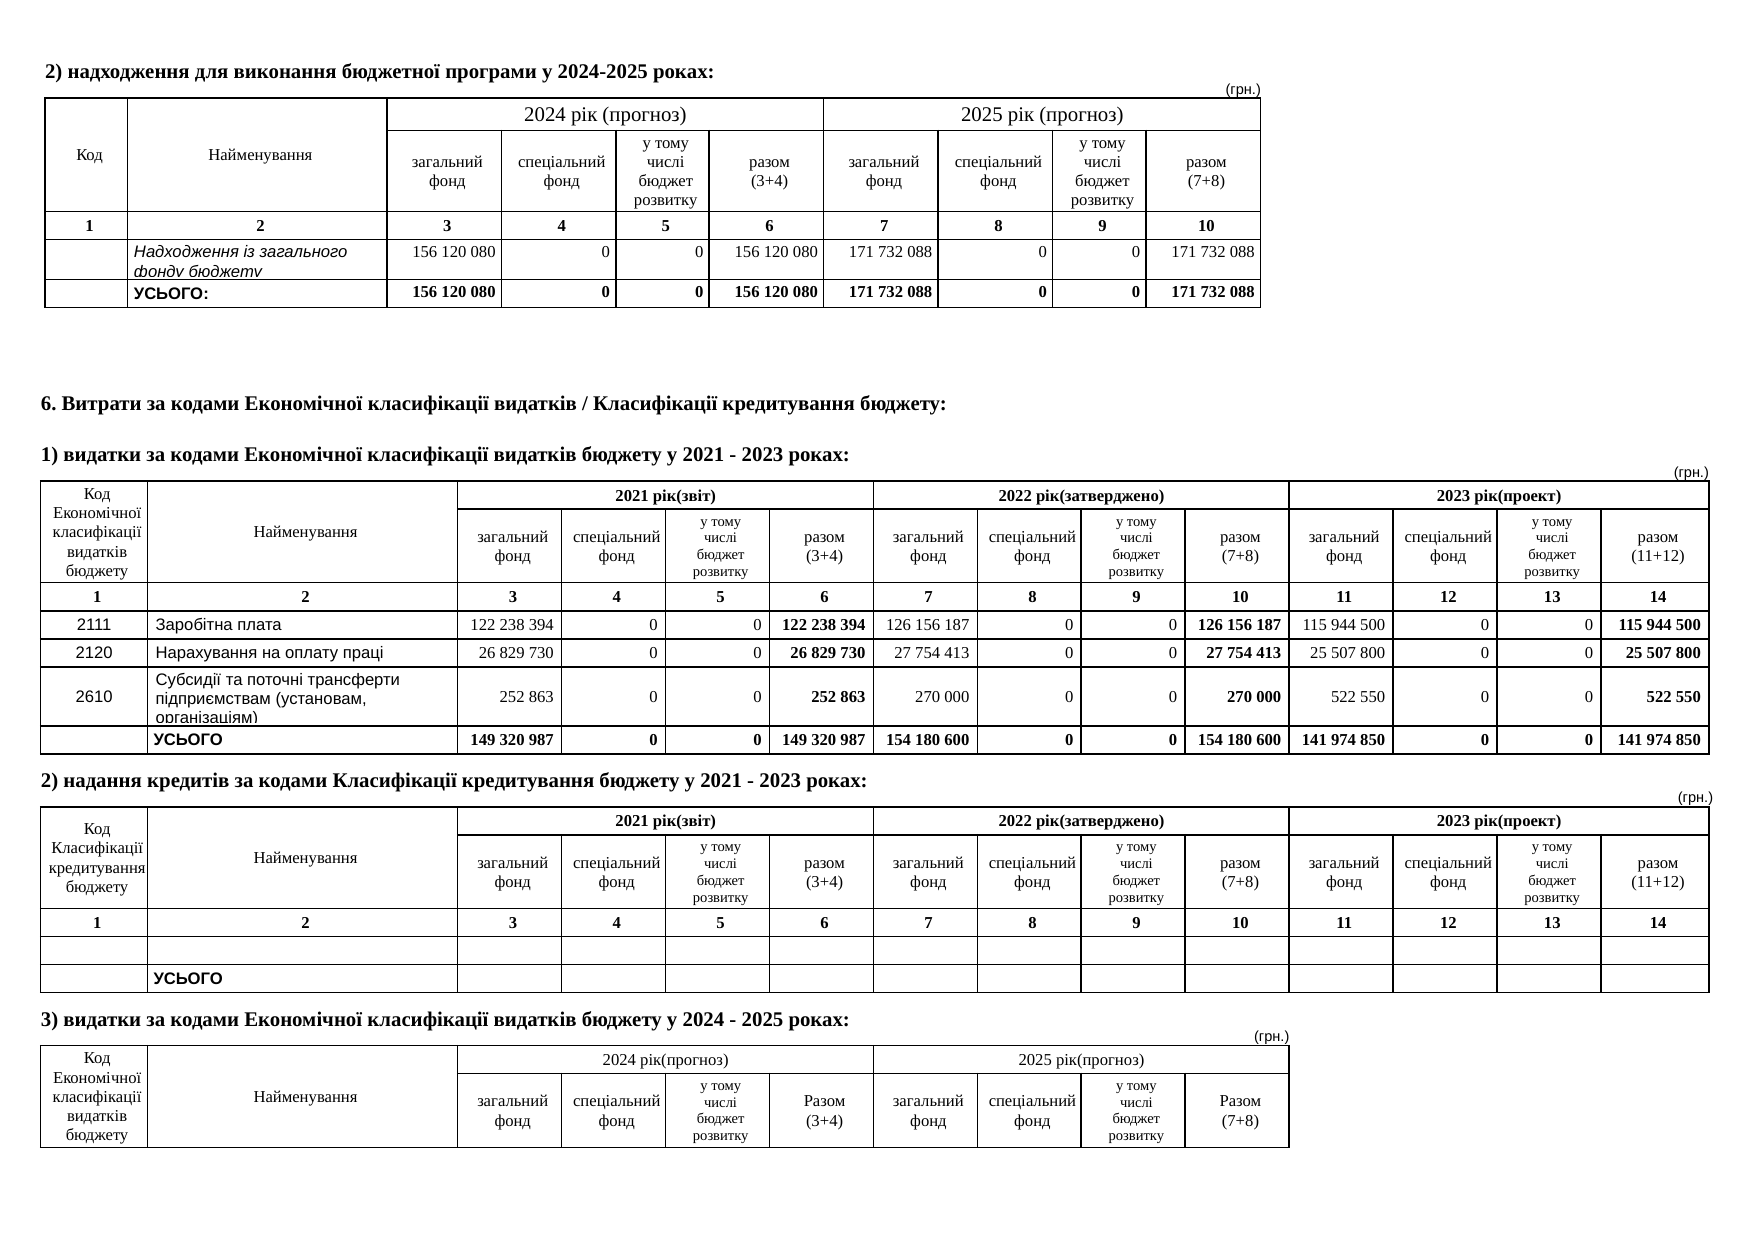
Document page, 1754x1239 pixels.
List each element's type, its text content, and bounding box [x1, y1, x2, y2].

table_cell [0, 1045, 40, 1073]
table_cell [562, 1163, 616, 1202]
table_cell 122 238 394 [770, 612, 873, 638]
table_cell разом (3+4) [710, 131, 823, 211]
table_cell [1709, 351, 1713, 390]
table_cell [824, 1148, 873, 1162]
table_cell 0 [939, 240, 1052, 278]
table_cell (грн.) [1605, 753, 1713, 806]
table_cell загальний фонд [458, 836, 561, 908]
table_cell [1497, 1146, 1601, 1162]
table_cell [1053, 351, 1081, 390]
table_cell [1289, 97, 1393, 129]
table_cell 13 [1498, 583, 1600, 610]
table_cell [0, 44, 41, 97]
table_cell [0, 908, 40, 936]
table_cell [1605, 1146, 1704, 1162]
table_cell 522 550 [1602, 668, 1708, 725]
table_cell [1497, 1163, 1601, 1202]
table_cell 0 [1082, 612, 1184, 638]
table_cell [978, 937, 1080, 964]
table_cell [1705, 993, 1709, 1045]
table_cell 7 [874, 909, 977, 936]
table_cell 3 [388, 212, 501, 239]
table_cell [147, 1163, 387, 1202]
table_cell 141 974 850 [1290, 727, 1392, 753]
table_cell УСЬОГО: [128, 280, 386, 306]
table_cell 0 [978, 727, 1080, 753]
table_cell [0, 582, 40, 610]
table_cell [1146, 1148, 1185, 1162]
table_cell у тому числі бюджет розвитку [1053, 131, 1145, 211]
table_cell [1713, 638, 1753, 666]
table_header [1713, 0, 1753, 44]
table_cell [769, 1163, 823, 1202]
table_cell [874, 965, 977, 992]
table_cell разом (7+8) [1147, 131, 1260, 211]
table_cell [1709, 211, 1713, 239]
table_cell спеціальний фонд [939, 131, 1052, 211]
table_cell [1705, 1163, 1709, 1202]
table_cell [1605, 130, 1704, 211]
table_cell Код [46, 99, 127, 211]
table_cell [501, 1148, 562, 1162]
table_cell [1393, 306, 1497, 351]
table_cell (грн.) [1601, 427, 1709, 480]
table_cell УСЬОГО [148, 965, 457, 992]
table_header [616, 0, 665, 44]
table_cell [387, 1163, 458, 1202]
table_cell [1605, 44, 1704, 97]
table_cell [873, 351, 938, 390]
table_cell [1290, 1073, 1393, 1146]
table_cell Найменування [128, 99, 386, 211]
table_cell 3 [458, 583, 561, 610]
table_cell [46, 240, 127, 278]
table_cell [1709, 44, 1713, 97]
table_cell 25 507 800 [1602, 640, 1708, 666]
table_cell [1605, 351, 1704, 390]
table_cell [1713, 480, 1753, 508]
table_cell спеціальний фонд [562, 1074, 665, 1146]
table_cell [1289, 239, 1393, 278]
table_cell [1497, 279, 1601, 306]
table_cell 6. Витрати за кодами Економічної класифікації видатків / Класифікації кредитування бюджету: [41, 390, 1713, 427]
table_header [1146, 0, 1185, 44]
table_cell у тому числі бюджет розвитку [666, 1074, 769, 1146]
table_cell 252 863 [770, 668, 873, 725]
table_cell [387, 1148, 458, 1162]
table_header [1709, 0, 1713, 44]
table_cell [1713, 211, 1753, 239]
table_cell [1709, 279, 1713, 306]
table_cell [1393, 351, 1497, 390]
table_cell [1605, 1045, 1704, 1073]
table_cell 0 [617, 240, 708, 278]
table_cell [0, 239, 41, 278]
table_cell [1081, 1148, 1146, 1162]
table_cell [665, 1148, 709, 1162]
table_cell [41, 727, 147, 753]
table_cell у тому числі бюджет розвитку [617, 131, 708, 211]
table_cell [1261, 239, 1289, 278]
table_cell [1709, 97, 1713, 129]
table_cell [1713, 1146, 1753, 1162]
table_cell [45, 351, 128, 390]
table_cell спеціальний фонд [1394, 836, 1496, 908]
table_cell [1705, 239, 1709, 278]
table_cell [1261, 97, 1289, 129]
table_cell 1 [46, 212, 127, 239]
table_cell [41, 965, 147, 992]
table_cell 0 [1082, 727, 1184, 753]
table_cell [1289, 1146, 1393, 1162]
table_cell [1497, 44, 1601, 97]
table_cell 126 156 187 [874, 612, 977, 638]
table_cell [458, 965, 561, 992]
table_cell 2610 [41, 668, 147, 725]
table_cell 6 [770, 583, 873, 610]
table_cell 1 [41, 583, 147, 610]
table_cell Субсидії та поточні трансферти підприємствам (установам, організаціям) [148, 668, 457, 725]
table_cell 5 [617, 212, 708, 239]
table_cell разом (7+8) [1186, 510, 1288, 582]
table_cell [1053, 1163, 1081, 1202]
table_cell [977, 351, 1052, 390]
table_cell [616, 351, 665, 390]
table_cell [1713, 1045, 1753, 1073]
table_header [1053, 0, 1081, 44]
table_cell [1705, 351, 1709, 390]
table_cell [1601, 755, 1605, 806]
table_cell [458, 1148, 501, 1162]
table_cell [1082, 965, 1184, 992]
table_cell [1605, 211, 1704, 239]
table_cell загальний фонд [874, 510, 977, 582]
table_cell [1713, 725, 1753, 753]
table_cell [0, 964, 40, 992]
table_cell загальний фонд [458, 1074, 561, 1146]
table_cell 14 [1602, 583, 1708, 610]
table_cell [1497, 211, 1601, 239]
table_cell 0 [562, 640, 665, 666]
table_cell [147, 351, 387, 390]
table_header [1185, 0, 1260, 44]
table_cell [458, 308, 501, 351]
table_cell у тому числі бюджет розвитку [1082, 510, 1184, 582]
table_cell 0 [562, 612, 665, 638]
table_cell [1261, 279, 1289, 306]
table_cell [0, 306, 41, 351]
table_cell 7 [824, 212, 937, 239]
table_header [873, 0, 938, 44]
table_cell [1705, 1045, 1709, 1073]
table_cell [1709, 130, 1713, 211]
table_cell [501, 308, 562, 351]
table_cell [1601, 279, 1605, 306]
table_cell [148, 937, 457, 964]
table_cell [1146, 308, 1185, 351]
table_cell [562, 937, 665, 964]
table_cell 0 [502, 280, 615, 306]
table_cell [666, 937, 769, 964]
table_cell [562, 308, 616, 351]
table_cell [1601, 1073, 1605, 1146]
table_cell [1713, 508, 1753, 582]
table_cell [1601, 1163, 1605, 1202]
table_cell загальний фонд [458, 510, 561, 582]
table_cell [1709, 427, 1713, 480]
table_cell Код Економічної класифікації видатків бюджету [41, 482, 147, 582]
table_cell 2 [128, 212, 386, 239]
table_cell 7 [874, 583, 977, 610]
table_cell [769, 351, 823, 390]
table_cell [873, 1163, 938, 1202]
table_cell [1053, 308, 1081, 351]
table_cell [41, 351, 45, 390]
table_cell [1260, 1163, 1289, 1202]
table_cell 171 732 088 [824, 240, 937, 278]
table_cell разом (3+4) [770, 510, 873, 582]
table_cell [1185, 351, 1260, 390]
table_cell [0, 936, 40, 964]
table_cell 270 000 [874, 668, 977, 725]
table_cell 171 732 088 [1147, 280, 1260, 306]
table_cell спеціальний фонд [978, 836, 1080, 908]
table_cell [1601, 1045, 1605, 1073]
table_cell 0 [1394, 668, 1496, 725]
table_cell [1393, 97, 1497, 129]
table_cell [769, 1148, 823, 1162]
table_cell [1393, 1073, 1497, 1146]
table_cell [1393, 1146, 1497, 1162]
table_cell 1 [41, 909, 147, 936]
table_cell Разом (3+4) [770, 1074, 873, 1146]
table_cell у тому числі бюджет розвитку [1082, 836, 1184, 908]
table_cell [1709, 1163, 1713, 1202]
table_cell [1601, 211, 1605, 239]
table_cell 5 [666, 583, 769, 610]
table_cell [1705, 306, 1709, 351]
table_cell [873, 308, 938, 351]
table_cell 0 [1498, 640, 1600, 666]
table_cell [666, 965, 769, 992]
table_cell Нарахування на оплату праці [148, 640, 457, 666]
table_cell [458, 937, 561, 964]
table_cell [824, 351, 873, 390]
table_header [709, 0, 769, 44]
table_cell [1601, 97, 1605, 129]
table_cell [501, 351, 562, 390]
table_cell 252 863 [458, 668, 561, 725]
table_cell [1394, 937, 1496, 964]
table_cell [0, 1146, 41, 1162]
table_cell [128, 1163, 147, 1202]
table_cell [977, 1148, 1052, 1162]
table_cell [1709, 239, 1713, 278]
table_cell [1290, 965, 1392, 992]
table_cell [1605, 279, 1704, 306]
table_cell загальний фонд [388, 131, 501, 211]
table_cell 156 120 080 [388, 240, 501, 278]
table_cell 26 829 730 [458, 640, 561, 666]
table_cell [1393, 279, 1497, 306]
table_cell [1705, 279, 1709, 306]
table_cell 8 [939, 212, 1052, 239]
table_cell 141 974 850 [1602, 727, 1708, 753]
table_cell [1605, 306, 1704, 351]
table_cell [1393, 239, 1497, 278]
table_cell [41, 1148, 45, 1162]
table_cell у тому числі бюджет розвитку [1082, 1074, 1184, 1146]
table_cell загальний фонд [874, 1074, 977, 1146]
table_cell 2 [148, 909, 457, 936]
table_cell 13 [1498, 909, 1600, 936]
table_cell 2021 рік(звіт) [458, 482, 873, 508]
table_cell 2) надходження для виконання бюджетної програми у 2024-2025 роках: [45, 44, 1146, 97]
table_cell (грн.) [1146, 44, 1260, 97]
table_cell 10 [1186, 583, 1288, 610]
table_cell [458, 351, 501, 390]
table_cell [1394, 965, 1496, 992]
table_cell 171 732 088 [824, 280, 937, 306]
table_cell [1497, 351, 1601, 390]
table_cell [41, 937, 147, 964]
table_cell [616, 1148, 665, 1162]
table_cell [1260, 44, 1289, 97]
table_cell [1497, 130, 1601, 211]
table_cell 9 [1082, 583, 1184, 610]
table_cell [1601, 993, 1605, 1045]
table_header [977, 0, 1052, 44]
table_cell [874, 937, 977, 964]
table_cell [1497, 993, 1601, 1045]
table_cell [1498, 965, 1600, 992]
table_cell 11 [1290, 583, 1392, 610]
table_cell [562, 965, 665, 992]
table_cell 126 156 187 [1186, 612, 1288, 638]
table_cell [1081, 1163, 1146, 1202]
table_cell разом (11+12) [1602, 510, 1708, 582]
table_cell 149 320 987 [770, 727, 873, 753]
table_cell [458, 1163, 501, 1202]
table_cell [824, 1163, 873, 1202]
table_cell [1713, 753, 1753, 806]
table_cell [1289, 130, 1393, 211]
table_header [938, 0, 977, 44]
table_cell [665, 351, 709, 390]
table_cell 11 [1290, 909, 1392, 936]
table_cell [1289, 993, 1393, 1045]
table_cell [1289, 351, 1393, 390]
table_cell разом (11+12) [1602, 836, 1708, 908]
table_cell 0 [562, 668, 665, 725]
table_cell 0 [666, 612, 769, 638]
table_cell [147, 1148, 387, 1162]
table_cell 3 [458, 909, 561, 936]
table_cell [1713, 239, 1753, 278]
table_cell 0 [1394, 727, 1496, 753]
table_cell 6 [710, 212, 823, 239]
table_cell [41, 306, 45, 351]
table_cell [1497, 306, 1601, 351]
table_cell 4 [562, 909, 665, 936]
table_cell 2023 рік(проект) [1290, 482, 1708, 508]
table_cell [0, 725, 40, 753]
table_cell [1705, 1146, 1709, 1162]
table_header [1393, 0, 1497, 44]
table_cell 0 [1053, 240, 1145, 278]
table_cell [1498, 937, 1600, 964]
table_cell [1601, 1146, 1605, 1162]
table_cell [770, 937, 873, 964]
table_cell 0 [978, 640, 1080, 666]
table_cell у тому числі бюджет розвитку [666, 510, 769, 582]
table_cell [1713, 610, 1753, 638]
table_cell 522 550 [1290, 668, 1392, 725]
table_cell [1393, 130, 1497, 211]
table_cell 10 [1186, 909, 1288, 936]
table_cell [1713, 97, 1753, 129]
table_cell [0, 279, 41, 306]
table_cell 0 [978, 612, 1080, 638]
table_header [458, 0, 501, 44]
table_cell [616, 308, 665, 351]
table_cell 0 [502, 240, 615, 278]
table_cell 2024 рік (прогноз) [388, 99, 823, 129]
table_cell [1713, 130, 1753, 211]
table_cell [938, 1163, 977, 1202]
table_cell [1601, 239, 1605, 278]
table_cell [0, 351, 41, 390]
table_cell [1709, 1045, 1713, 1073]
table_cell [709, 1163, 769, 1202]
table_cell [770, 965, 873, 992]
table_cell [1289, 279, 1393, 306]
table_cell [1713, 351, 1753, 390]
table_header [45, 0, 128, 44]
table_cell [1185, 1163, 1260, 1202]
table_cell [1260, 1148, 1289, 1162]
table_cell [1709, 992, 1713, 1045]
table_cell 0 [1394, 640, 1496, 666]
table_cell [1713, 936, 1753, 964]
table_cell 171 732 088 [1147, 240, 1260, 278]
table_cell у тому числі бюджет розвитку [666, 836, 769, 908]
table_cell 2023 рік(проект) [1290, 808, 1708, 834]
table_cell [1497, 239, 1601, 278]
table_cell [45, 1163, 128, 1202]
table_cell 0 [666, 727, 769, 753]
table_cell 149 320 987 [458, 727, 561, 753]
table_cell у тому числі бюджет розвитку [1498, 510, 1600, 582]
table_cell 1) видатки за кодами Економічної класифікації видатків бюджету у 2021 - 2023 роках: [41, 427, 1601, 480]
table_cell [1185, 1148, 1260, 1162]
table_cell 0 [1394, 612, 1496, 638]
table_cell [1713, 279, 1753, 306]
table_cell [873, 1148, 938, 1162]
table_cell [1713, 1073, 1753, 1146]
table_cell [824, 308, 873, 351]
table_cell 0 [978, 668, 1080, 725]
table_cell 0 [1053, 280, 1145, 306]
table_cell 156 120 080 [710, 240, 823, 278]
table_cell [1393, 1163, 1497, 1202]
table_cell 115 944 500 [1602, 612, 1708, 638]
table_cell [977, 1163, 1052, 1202]
table_cell [1713, 1163, 1753, 1202]
table_cell [1709, 1146, 1713, 1162]
table_cell [1289, 306, 1393, 351]
table_cell спеціальний фонд [978, 510, 1080, 582]
table_cell [1601, 306, 1605, 351]
table_cell [0, 97, 41, 129]
table_cell [387, 308, 458, 351]
table_cell [0, 1163, 41, 1202]
table_header [769, 0, 823, 44]
table_cell [41, 44, 45, 97]
table_cell спеціальний фонд [1394, 510, 1496, 582]
table_cell [709, 351, 769, 390]
table_cell [709, 1148, 769, 1162]
table_cell [1713, 666, 1753, 725]
table_cell [1605, 1163, 1704, 1202]
table_cell [0, 610, 40, 638]
table_cell загальний фонд [1290, 836, 1392, 908]
table_header [1289, 0, 1393, 44]
table_cell [128, 308, 147, 351]
table_cell [0, 1073, 40, 1146]
table_cell [769, 308, 823, 351]
table_cell Найменування [148, 808, 457, 908]
table_cell [1713, 806, 1753, 834]
table_cell 0 [562, 727, 665, 753]
table_cell [616, 1163, 665, 1202]
table_cell [0, 666, 40, 725]
table_cell [45, 1148, 128, 1162]
table_cell [0, 508, 40, 582]
table_cell 26 829 730 [770, 640, 873, 666]
table_cell (грн.) [1185, 993, 1289, 1045]
table_cell [1261, 130, 1289, 211]
table_cell 0 [939, 280, 1052, 306]
table_cell 0 [1082, 640, 1184, 666]
table_cell 0 [1498, 727, 1600, 753]
table_cell [1393, 993, 1497, 1045]
table_cell [1290, 937, 1392, 964]
table_cell Код Економічної класифікації видатків бюджету [41, 1046, 147, 1146]
table_cell 270 000 [1186, 668, 1288, 725]
table_cell 10 [1147, 212, 1260, 239]
table_cell 0 [1498, 612, 1600, 638]
table_cell [0, 806, 40, 834]
table_cell Найменування [148, 482, 457, 582]
table_cell [1605, 1073, 1704, 1146]
table_cell [1185, 308, 1260, 351]
table_cell [1497, 1045, 1601, 1073]
table_cell [501, 1163, 562, 1202]
table_cell [1186, 937, 1288, 964]
table_cell [1601, 130, 1605, 211]
table_cell 0 [666, 668, 769, 725]
table_cell 156 120 080 [388, 280, 501, 306]
table_cell 0 [1498, 668, 1600, 725]
table_cell разом (3+4) [770, 836, 873, 908]
table_cell [1705, 44, 1709, 97]
table_cell Заробітна плата [148, 612, 457, 638]
table_header [147, 0, 387, 44]
table_cell 3) видатки за кодами Економічної класифікації видатків бюджету у 2024 - 2025 роках: [41, 993, 1185, 1045]
table_cell [1497, 1073, 1601, 1146]
table_cell [128, 351, 147, 390]
table_cell 12 [1394, 583, 1496, 610]
table_cell 2025 рік(прогноз) [874, 1046, 1288, 1073]
table_cell [938, 308, 977, 351]
table_cell [1713, 582, 1753, 610]
table_cell [1605, 97, 1704, 129]
table_cell 156 120 080 [710, 280, 823, 306]
table_cell у тому числі бюджет розвитку [1498, 836, 1600, 908]
table_cell [41, 1163, 45, 1202]
table_cell 115 944 500 [1290, 612, 1392, 638]
table_cell [562, 351, 616, 390]
table_cell [709, 308, 769, 351]
table_cell УСЬОГО [148, 727, 457, 753]
table_cell 27 754 413 [874, 640, 977, 666]
table_header [1605, 0, 1704, 44]
table_cell 2) надання кредитів за кодами Класифікації кредитування бюджету у 2021 - 2023 роках: [41, 755, 1601, 806]
table_cell [1705, 1073, 1709, 1146]
table_cell [0, 427, 41, 480]
table_cell 0 [666, 640, 769, 666]
table_cell спеціальний фонд [978, 1074, 1080, 1146]
table_cell [938, 351, 977, 390]
table_cell [1289, 1163, 1393, 1202]
table_cell 25 507 800 [1290, 640, 1392, 666]
table_cell загальний фонд [874, 836, 977, 908]
table_cell [1705, 130, 1709, 211]
table_cell [0, 211, 41, 239]
table_cell 6 [770, 909, 873, 936]
table_cell спеціальний фонд [562, 510, 665, 582]
table_cell 2025 рік (прогноз) [824, 99, 1260, 129]
table_cell [1713, 834, 1753, 908]
table_header [562, 0, 616, 44]
table_header [824, 0, 873, 44]
table_cell 0 [1082, 668, 1184, 725]
table_cell 9 [1053, 212, 1145, 239]
table_cell [978, 965, 1080, 992]
table_cell загальний фонд [824, 131, 937, 211]
table_cell [1605, 993, 1704, 1045]
table_cell [1602, 965, 1708, 992]
table_cell [1601, 351, 1605, 390]
table_cell [1146, 351, 1185, 390]
table_cell [562, 1148, 616, 1162]
table_cell [0, 638, 40, 666]
table_cell 14 [1602, 909, 1708, 936]
table_cell [387, 351, 458, 390]
table_header [387, 0, 458, 44]
table_cell [0, 390, 41, 427]
table_cell [1146, 1163, 1185, 1202]
table_cell [0, 834, 40, 908]
table_cell [45, 308, 128, 351]
table_cell спеціальний фонд [502, 131, 615, 211]
table_cell [1713, 908, 1753, 936]
table_cell [1260, 306, 1289, 351]
table_cell [0, 992, 41, 1045]
table_cell [0, 753, 41, 806]
table_cell Найменування [148, 1046, 457, 1146]
table_cell [1713, 44, 1753, 97]
table_cell [1260, 351, 1289, 390]
table_cell [1709, 306, 1713, 351]
table_cell 2 [148, 583, 457, 610]
table_header [128, 0, 147, 44]
table_cell 4 [502, 212, 615, 239]
table_cell [147, 308, 387, 351]
table_header [1260, 0, 1289, 44]
table_cell [0, 130, 41, 211]
table_cell [1081, 351, 1146, 390]
table_header [665, 0, 709, 44]
table_header [41, 0, 45, 44]
table_cell [1290, 1045, 1393, 1073]
table_header [1497, 0, 1601, 44]
table_header [1601, 0, 1605, 44]
table_cell Код Класифікації кредитування бюджету [41, 808, 147, 908]
table_cell [1289, 44, 1393, 97]
table_cell [1705, 211, 1709, 239]
table_cell 154 180 600 [1186, 727, 1288, 753]
table_cell [938, 1148, 977, 1162]
table_cell [1393, 211, 1497, 239]
table_cell 2120 [41, 640, 147, 666]
table_cell 2111 [41, 612, 147, 638]
table_cell [1713, 964, 1753, 992]
table_header [1705, 0, 1709, 44]
table_cell [1713, 390, 1753, 427]
table_cell загальний фонд [1290, 510, 1392, 582]
table_cell [665, 308, 709, 351]
table_cell 5 [666, 909, 769, 936]
table_cell 0 [617, 280, 708, 306]
table_cell [1261, 211, 1289, 239]
table_cell 2021 рік(звіт) [458, 808, 873, 834]
table_cell [1709, 1073, 1713, 1146]
table_cell [1713, 427, 1753, 480]
table_cell [1393, 1045, 1497, 1073]
table_header [1081, 0, 1146, 44]
table_cell [1705, 97, 1709, 129]
table_cell 2022 рік(затверджено) [874, 482, 1288, 508]
table_cell 154 180 600 [874, 727, 977, 753]
table_cell [1289, 211, 1393, 239]
table_cell Надходження із загального фонду бюджету [128, 240, 386, 278]
table_cell разом (7+8) [1186, 836, 1288, 908]
table_header [501, 0, 562, 44]
table_cell 4 [562, 583, 665, 610]
table_cell [1497, 97, 1601, 129]
table_cell 122 238 394 [458, 612, 561, 638]
table_cell [46, 280, 127, 306]
table_cell 8 [978, 583, 1080, 610]
table_cell 27 754 413 [1186, 640, 1288, 666]
table_cell [1713, 306, 1753, 351]
table_cell 2022 рік(затверджено) [874, 808, 1288, 834]
table_cell Разом (7+8) [1186, 1074, 1288, 1146]
table_cell 2024 рік(прогноз) [458, 1046, 873, 1073]
table_cell [1605, 239, 1704, 278]
table_cell [0, 480, 40, 508]
table_cell [1053, 1148, 1081, 1162]
table_cell [1602, 937, 1708, 964]
table_cell спеціальний фонд [562, 836, 665, 908]
table_cell [1082, 937, 1184, 964]
table_header [0, 0, 41, 44]
table_cell 9 [1082, 909, 1184, 936]
table_cell [977, 308, 1052, 351]
table_cell [1186, 965, 1288, 992]
table_cell 12 [1394, 909, 1496, 936]
table_cell 8 [978, 909, 1080, 936]
table_cell [1393, 44, 1497, 97]
table_cell [665, 1163, 709, 1202]
table_cell [1081, 308, 1146, 351]
table_cell [1601, 44, 1605, 97]
table_cell [128, 1148, 147, 1162]
table_cell [1713, 992, 1753, 1045]
